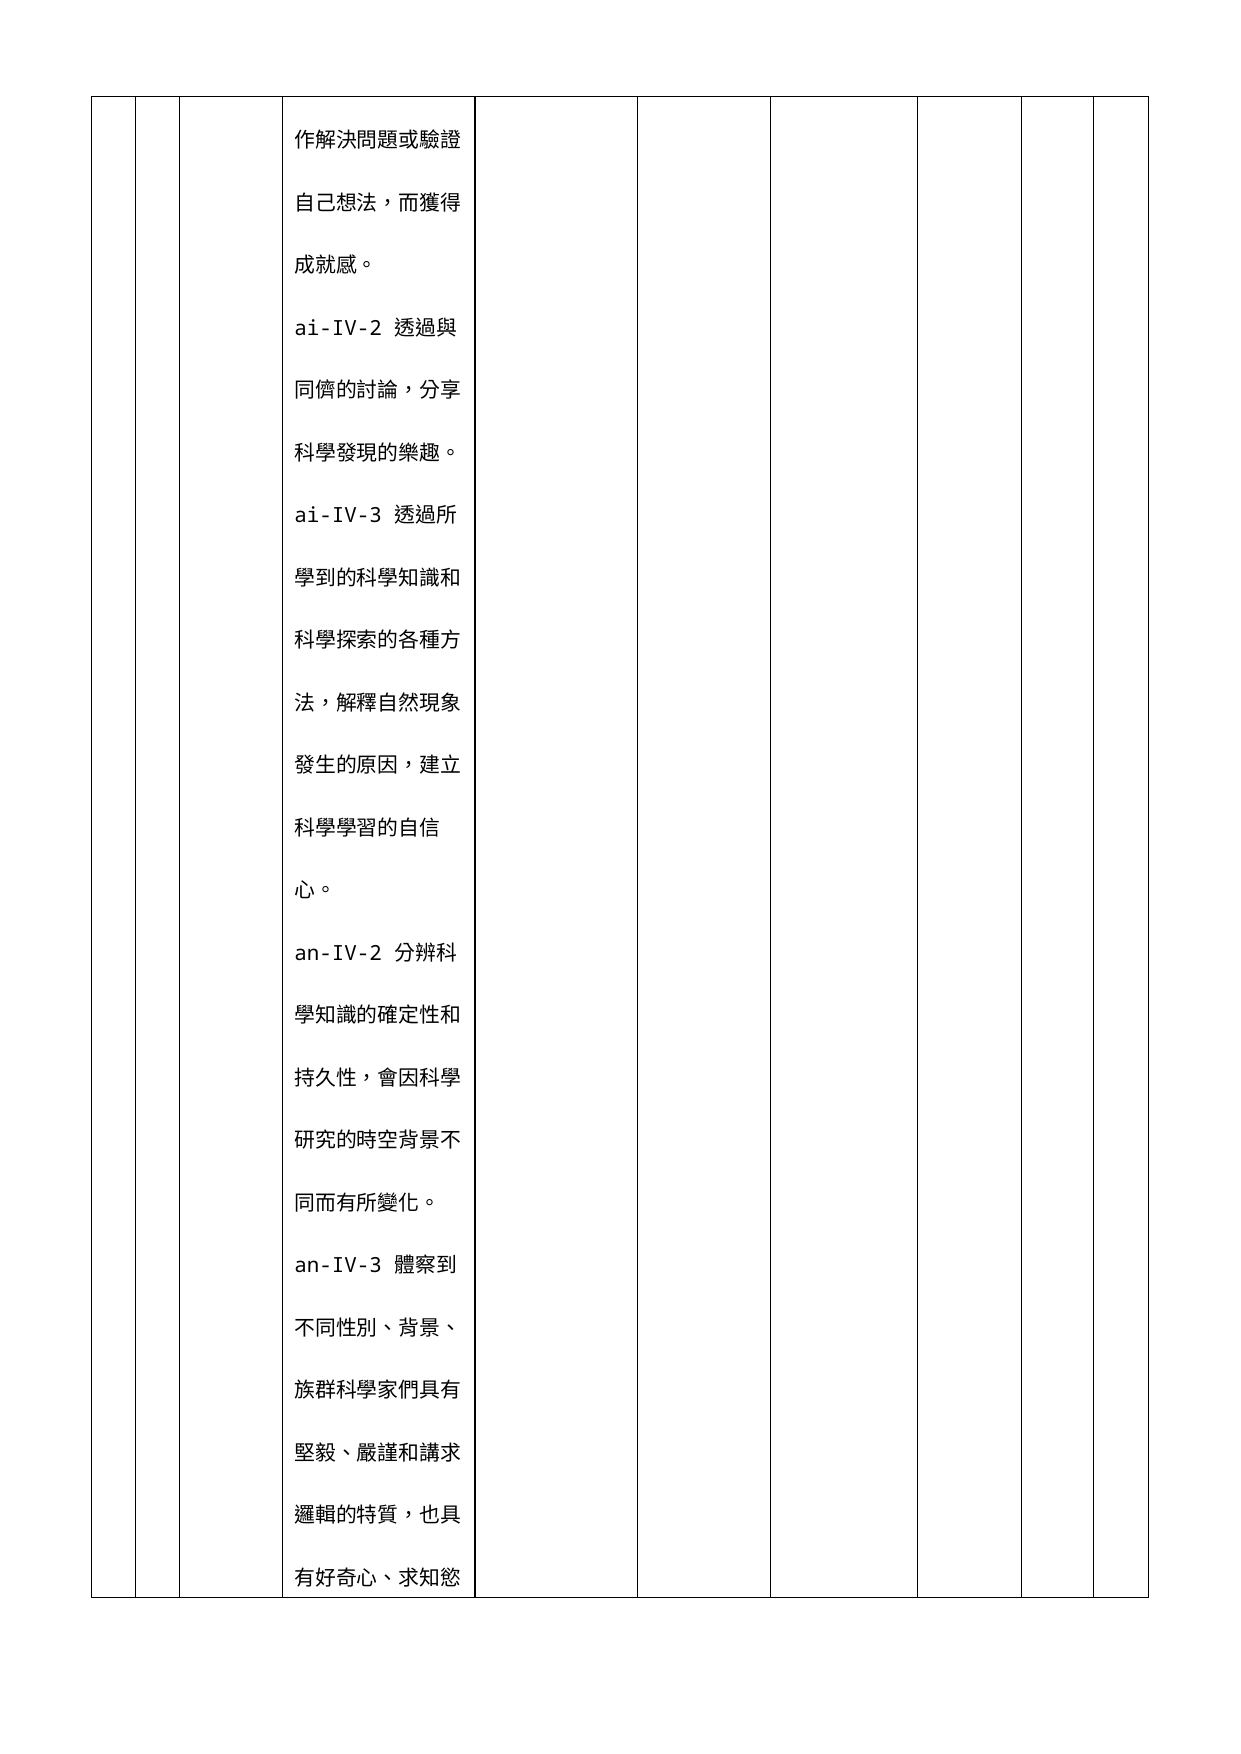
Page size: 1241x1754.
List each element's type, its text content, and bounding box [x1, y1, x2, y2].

table_cell [1094, 97, 1148, 1597]
table_cell [476, 97, 637, 1597]
table_cell [136, 97, 179, 1597]
table_cell [638, 97, 770, 1597]
table_cell [1022, 97, 1093, 1597]
table_cell [771, 97, 917, 1597]
table_cell [92, 97, 135, 1597]
table_cell 作解決問題或驗證自己想法，而獲得成就感。 ai-IV-2 透過與同儕的討論，分享科學發現的樂趣。 ai-IV-3 透過所學到的科學知識和科學探索的各種方法，解釋自然現象發生的原因，建立科學學習的自信心。 an-IV-2 分辨科學知識的確定性和持久性，會因科學研究的時空背景不同而有所變化。 an-IV-3 體察到不同性別、背景、族群科學家們具有堅毅、嚴謹和講求邏輯的特質，也具有好奇心、求知慾 [283, 97, 474, 1597]
table_cell [180, 97, 282, 1597]
table_cell [918, 97, 1021, 1597]
